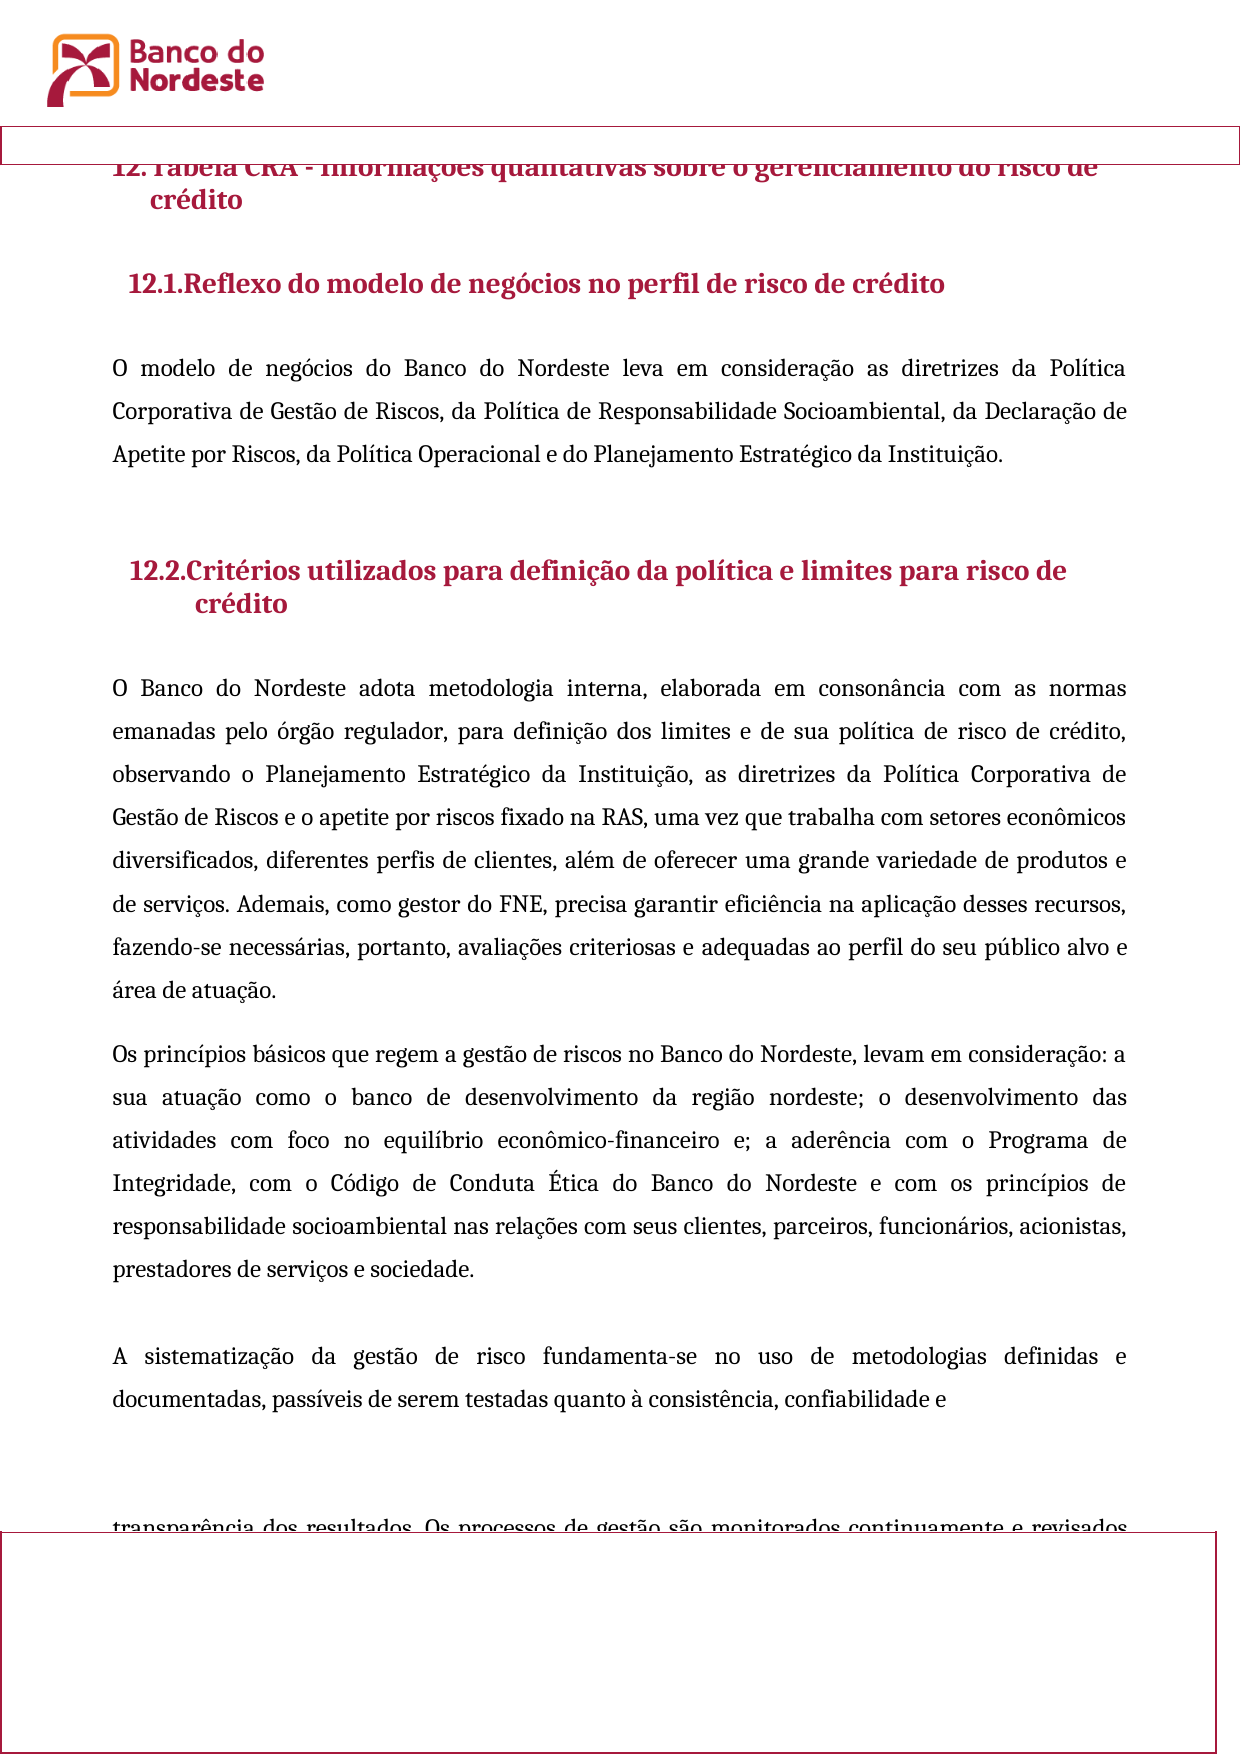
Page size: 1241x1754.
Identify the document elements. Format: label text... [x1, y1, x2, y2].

text Os princípios básicos que regem a gestão de riscos no Banco do Nordeste, levam em consideração: a sua atuação como o banco de desenvolvimento da região nordeste; o desenvolvimento das atividades com foco no equilíbrio econômico-financeiro e; a aderência com o Programa de Integridade, com o Código de Conduta Ética do Banco do Nordeste e com os princípios de responsabilidade socioambiental nas relações com seus clientes, parceiros, funcionários, acionistas, prestadores de serviços e sociedade. [112, 1040, 1128, 1284]
list Reflexo do modelo de negócios no perfil de risco de crédito [128, 267, 1128, 301]
text O Banco do Nordeste adota metodologia interna, elaborada em consonância com as normas emanadas pelo órgão regulador, para definição dos limites e de sua política de risco de crédito, observando o Planejamento Estratégico da Instituição, as diretrizes da Política Corporativa de Gestão de Riscos e o apetite por riscos fixado na RAS, uma vez que trabalha com setores econômicos diversificados, diferentes perfis de clientes, além de oferecer uma grande variedade de produtos e de serviços. Ademais, como gestor do FNE, precisa garantir eficiência na aplicação desses recursos, fazendo-se necessárias, portanto, avaliações criteriosas e adequadas ao perfil do seu público alvo e área de atuação. [112, 674, 1128, 1004]
list Critérios utilizados para definição da política e limites para risco de crédito [130, 554, 1128, 621]
text transparência dos resultados. Os processos de gestão são monitorados continuamente e revisados periodicamente. [112, 1514, 1128, 1531]
text A sistematização da gestão de risco fundamenta-se no uso de metodologias definidas e documentadas, passíveis de serem testadas quanto à consistência, confiabilidade e [112, 1342, 1128, 1413]
list Tabela CRA - Informações qualitativas sobre o gerenciamento do risco de crédito [112, 165, 1128, 217]
text O modelo de negócios do Banco do Nordeste leva em consideração as diretrizes da Política Corporativa de Gestão de Riscos, da Política de Responsabilidade Socioambiental, da Declaração de Apetite por Riscos, da Política Operacional e do Planejamento Estratégico da Instituição. [112, 354, 1128, 469]
